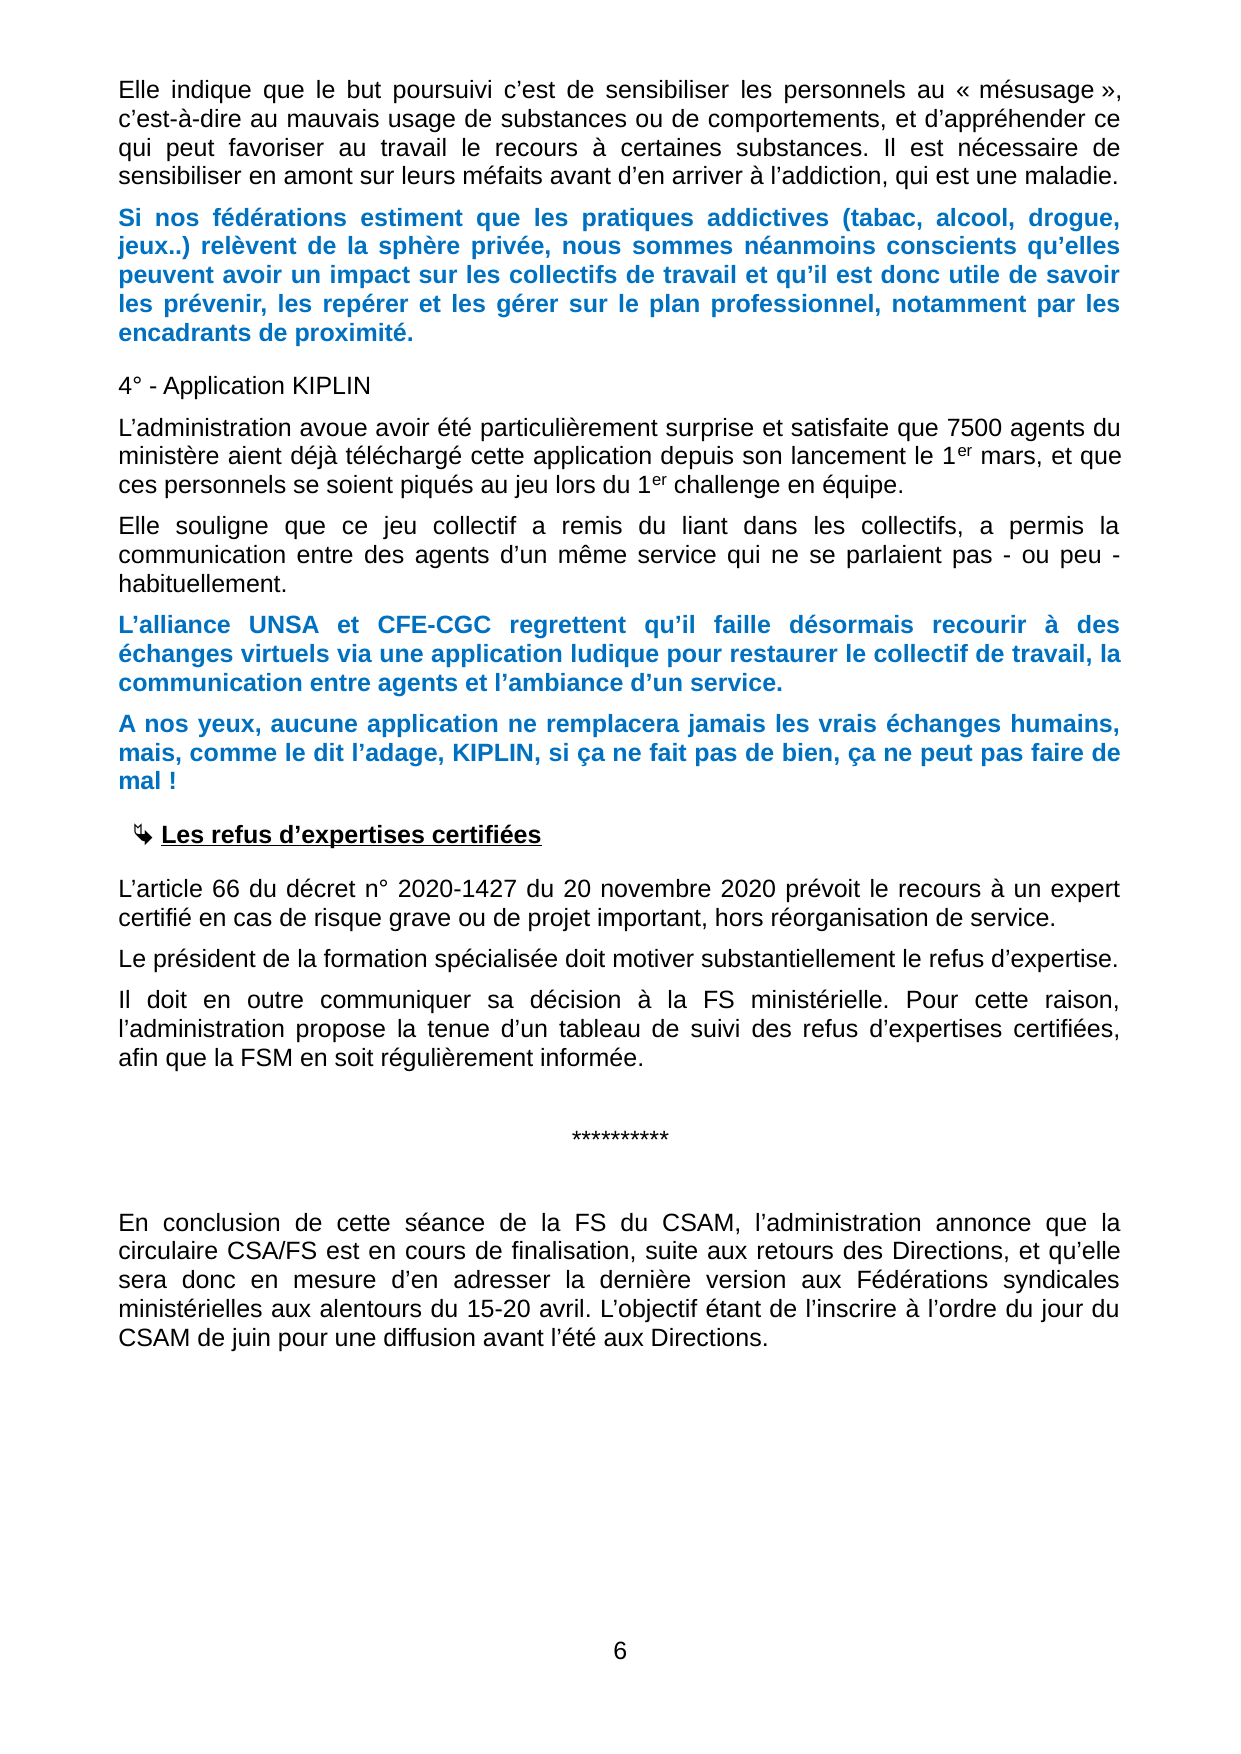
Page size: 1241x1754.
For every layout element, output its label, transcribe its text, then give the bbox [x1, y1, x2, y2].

text Il doit en outre communiquer sa décision à la FS ministérielle. Pour cette raison, l’administration propose la tenue d’un tableau de suivi des refus d’expertises certifiées, afin que la FSM en soit régulièrement informée. [118, 985, 1122, 1071]
text ********** [118, 1125, 1122, 1154]
text A nos yeux, aucune application ne remplacera jamais les vrais échanges humains, mais, comme le dit l’adage, KIPLIN, si ça ne fait pas de bien, ça ne peut pas faire de mal ! [118, 709, 1122, 795]
text Elle souligne que ce jeu collectif a remis du liant dans les collectifs, a permis la communication entre des agents d’un même service qui ne se parlaient pas - ou peu - habituellement. [118, 511, 1122, 597]
text Si nos fédérations estiment que les pratiques addictives (tabac, alcool, drogue, jeux..) relèvent de la sphère privée, nous sommes néanmoins conscients qu’elles peuvent avoir un impact sur les collectifs de travail et qu’il est donc utile de savoir les prévenir, les repérer et les gérer sur le plan professionnel, notamment par les encadrants de proximité. [118, 202, 1122, 346]
text Le président de la formation spécialisée doit motiver substantiellement le refus d’expertise. [118, 944, 1122, 973]
text  Les refus d’expertises certifiées [118, 820, 1122, 849]
text L’article 66 du décret n° 2020-1427 du 20 novembre 2020 prévoit le recours à un expert certifié en cas de risque grave ou de projet important, hors réorganisation de service. [118, 874, 1122, 931]
text 4° - Application KIPLIN [118, 371, 1122, 400]
text L’administration avoue avoir été particulièrement surprise et satisfaite que 7500 agents du ministère aient déjà téléchargé cette application depuis son lancement le 1er mars, et que ces personnels se soient piqués au jeu lors du 1er challenge en équipe. [118, 412, 1122, 499]
text Elle indique que le but poursuivi c’est de sensibiliser les personnels au « mésusage », c’est-à-dire au mauvais usage de substances ou de comportements, et d’appréhender ce qui peut favoriser au travail le recours à certaines substances. Il est nécessaire de sensibiliser en amont sur leurs méfaits avant d’en arriver à l’addiction, qui est une maladie. [118, 75, 1122, 190]
text En conclusion de cette séance de la FS du CSAM, l’administration annonce que la circulaire CSA/FS est en cours de finalisation, suite aux retours des Directions, et qu’elle sera donc en mesure d’en adresser la dernière version aux Fédérations syndicales ministérielles aux alentours du 15-20 avril. L’objectif étant de l’inscrire à l’ordre du jour du CSAM de juin pour une diffusion avant l’été aux Directions. [118, 1208, 1122, 1351]
text L’alliance UNSA et CFE-CGC regrettent qu’il faille désormais recourir à des échanges virtuels via une application ludique pour restaurer le collectif de travail, la communication entre agents et l’ambiance d’un service. [118, 610, 1122, 696]
